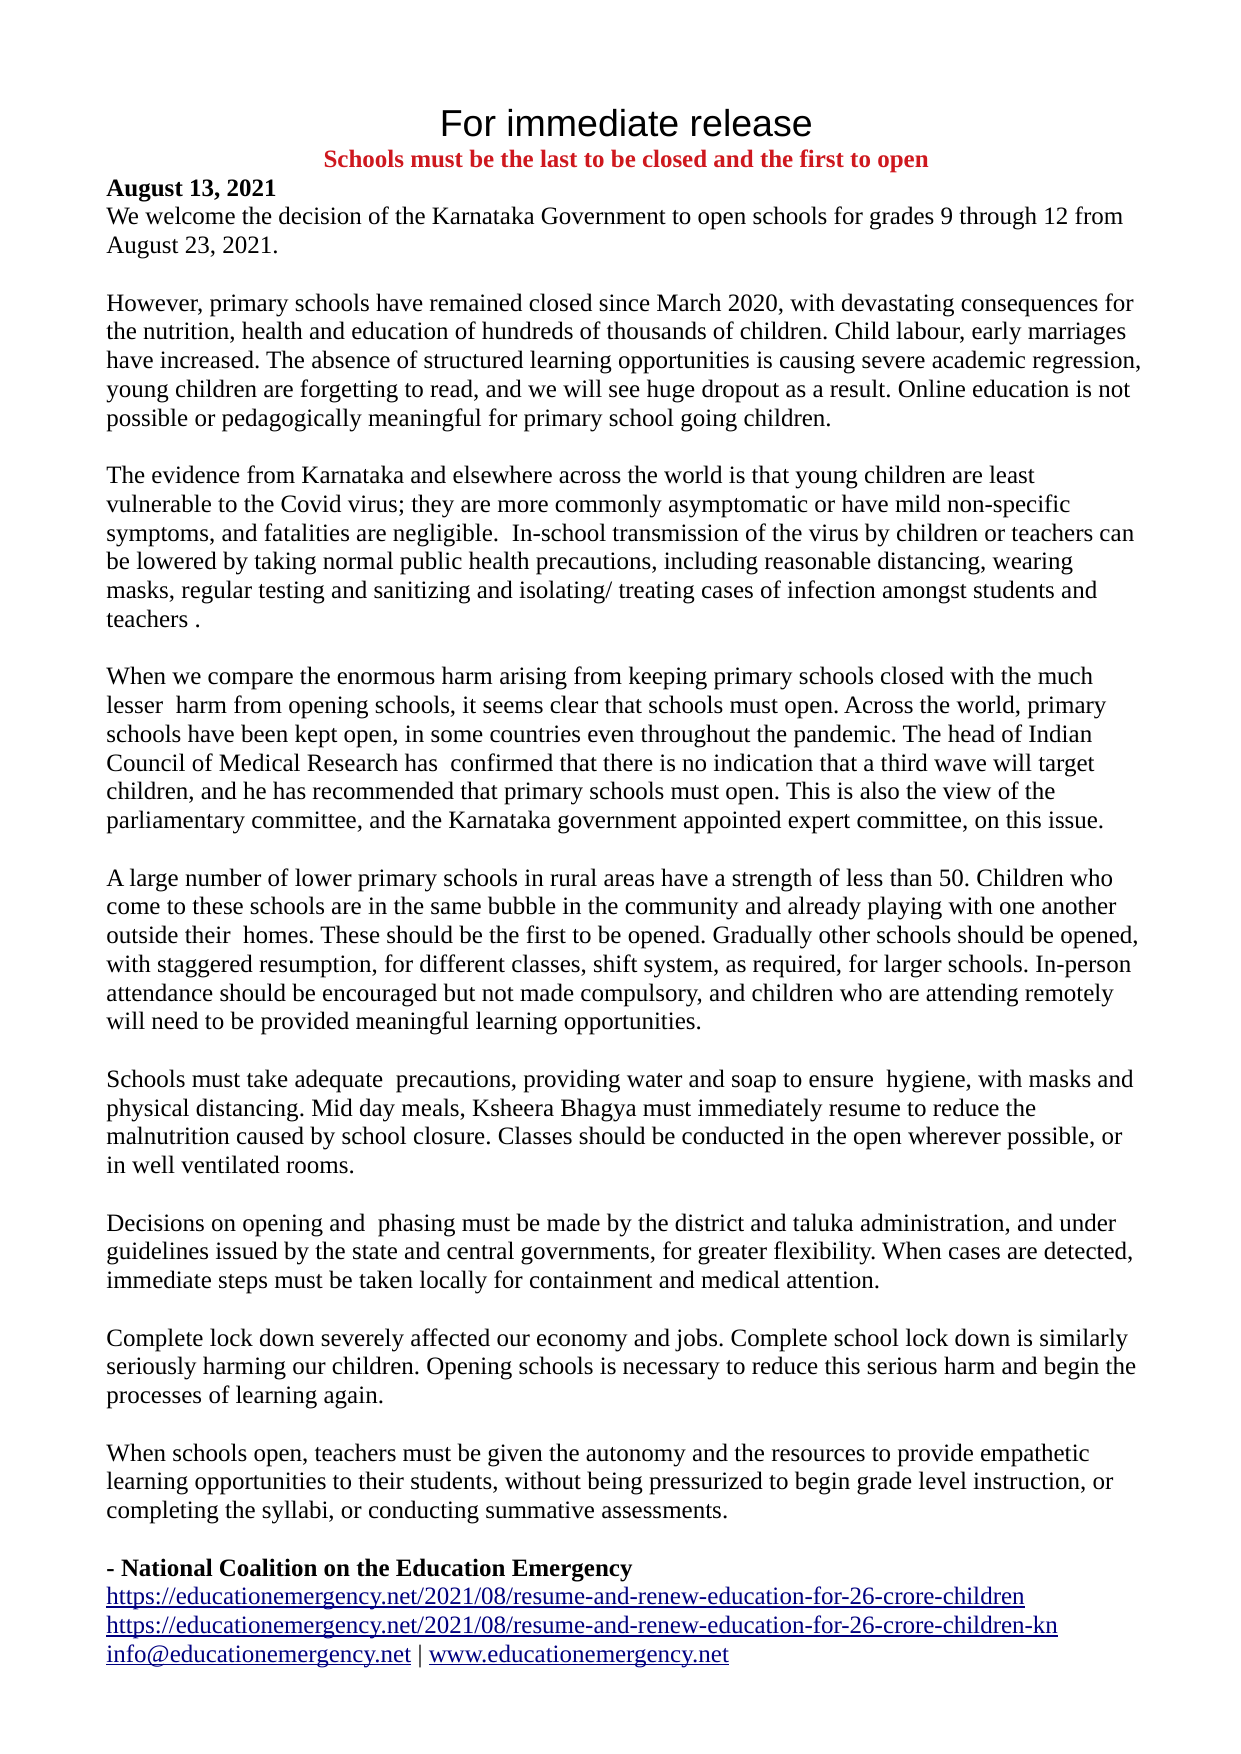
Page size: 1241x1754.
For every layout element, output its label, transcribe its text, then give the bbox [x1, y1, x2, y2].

text Schools must be the last to be closed and the first to open [106, 144, 1146, 173]
text https://educationemergency.net/2021/08/resume-and-renew-education-for-26-crore-children [106, 1581, 1146, 1610]
text Schools must take adequate precautions, providing water and soap to ensure hygiene, with masks and physical distancing. Mid day meals, Ksheera Bhagya must immediately resume to reduce the malnutrition caused by school closure. Classes should be conducted in the open wherever possible, or in well ventilated rooms. [106, 1064, 1146, 1179]
text When schools open, teachers must be given the autonomy and the resources to provide empathetic learning opportunities to their students, without being pressurized to begin grade level instruction, or completing the syllabi, or conducting summative assessments. [106, 1438, 1146, 1524]
text - National Coalition on the Education Emergency [106, 1553, 1146, 1581]
text The evidence from Karnataka and elsewhere across the world is that young children are least vulnerable to the Covid virus; they are more commonly asymptomatic or have mild non-specific symptoms, and fatalities are negligible. In-school transmission of the virus by children or teachers can be lowered by taking normal public health precautions, including reasonable distancing, wearing masks, regular testing and sanitizing and isolating/ treating cases of infection amongst students and teachers . [106, 460, 1146, 633]
text However, primary schools have remained closed since March 2020, with devastating consequences for the nutrition, health and education of hundreds of thousands of children. Child labour, early marriages have increased. The absence of structured learning opportunities is causing severe academic regression, young children are forgetting to read, and we will see huge dropout as a result. Online education is not possible or pedagogically meaningful for primary school going children. [106, 288, 1146, 431]
text August 13, 2021 [106, 173, 1146, 201]
text A large number of lower primary schools in rural areas have a strength of less than 50. Children who come to these schools are in the same bubble in the community and already playing with one another outside their homes. These should be the first to be opened. Gradually other schools should be opened, with staggered resumption, for different classes, shift system, as required, for larger schools. In-person attendance should be encouraged but not made compulsory, and children who are attending remotely will need to be provided meaningful learning opportunities. [106, 863, 1146, 1035]
text We welcome the decision of the Karnataka Government to open schools for grades 9 through 12 from August 23, 2021. [106, 201, 1146, 259]
text Complete lock down severely affected our economy and jobs. Complete school lock down is similarly seriously harming our children. Opening schools is necessary to reduce this serious harm and begin the processes of learning again. [106, 1323, 1146, 1409]
text Decisions on opening and phasing must be made by the district and taluka administration, and under guidelines issued by the state and central governments, for greater flexibility. When cases are detected, immediate steps must be taken locally for containment and medical attention. [106, 1208, 1146, 1294]
text When we compare the enormous harm arising from keeping primary schools closed with the much lesser harm from opening schools, it seems clear that schools must open. Across the world, primary schools have been kept open, in some countries even throughout the pandemic. The head of Indian Council of Medical Research has confirmed that there is no indication that a third wave will target children, and he has recommended that primary schools must open. This is also the view of the parliamentary committee, and the Karnataka government appointed expert committee, on this issue. [106, 661, 1146, 834]
text https://educationemergency.net/2021/08/resume-and-renew-education-for-26-crore-children-kn [106, 1610, 1146, 1639]
text info@educationemergency.net | www.educationemergency.net [106, 1639, 1146, 1668]
subtitle For immediate release [106, 101, 1146, 144]
